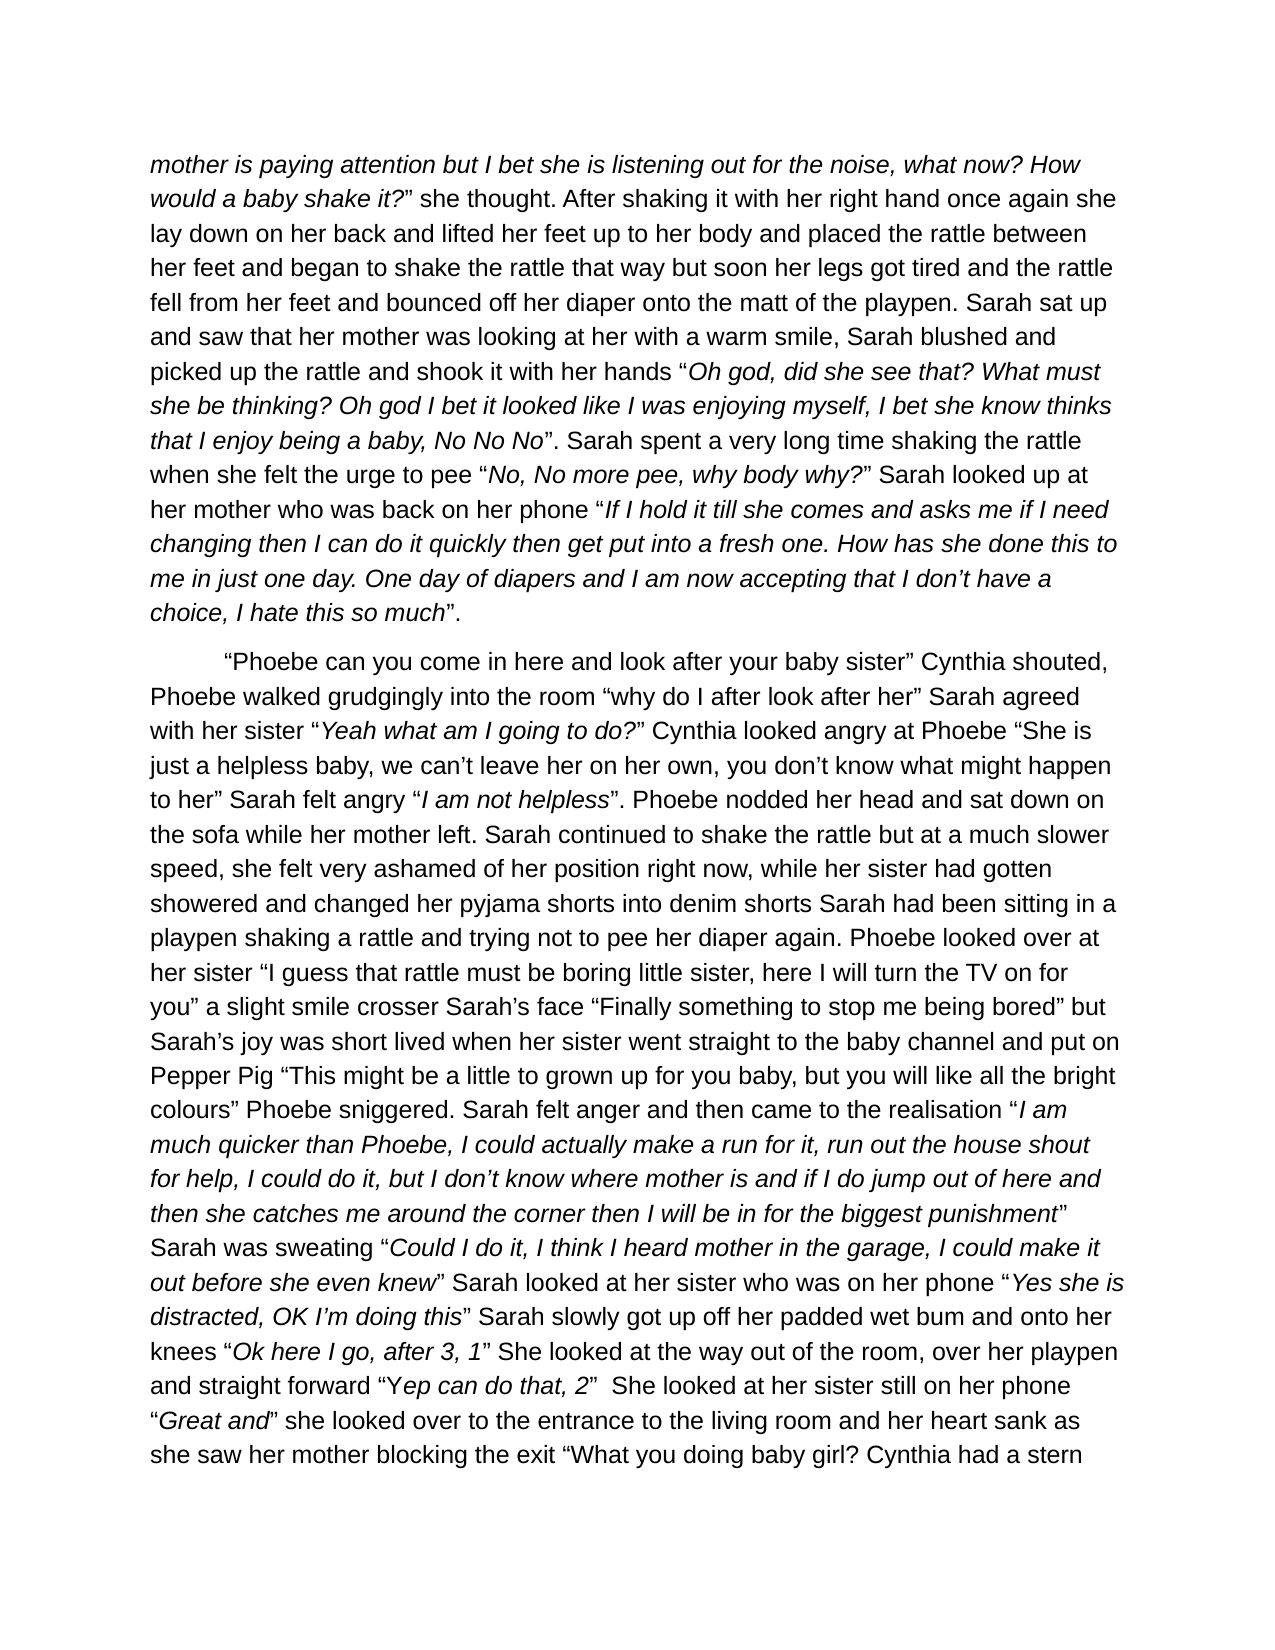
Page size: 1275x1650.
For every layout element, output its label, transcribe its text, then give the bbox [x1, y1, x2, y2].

text mother is paying attention but I bet she is listening out for the noise, what now? How would a baby shake it?” she thought. After shaking it with her right hand once again she lay down on her back and lifted her feet up to her body and placed the rattle between her feet and began to shake the rattle that way but soon her legs got tired and the rattle fell from her feet and bounced off her diaper onto the matt of the playpen. Sarah sat up and saw that her mother was looking at her with a warm smile, Sarah blushed and picked up the rattle and shook it with her hands “Oh god, did she see that? What must she be thinking? Oh god I bet it looked like I was enjoying myself, I bet she know thinks that I enjoy being a baby, No No No”. Sarah spent a very long time shaking the rattle when she felt the urge to pee “No, No more pee, why body why?” Sarah looked up at her mother who was back on her phone “If I hold it till she comes and asks me if I need changing then I can do it quickly then get put into a fresh one. How has she done this to me in just one day. One day of diapers and I am now accepting that I don’t have a choice, I hate this so much”. [150, 150, 1125, 627]
text “Phoebe can you come in here and look after your baby sister” Cynthia shouted, Phoebe walked grudgingly into the room “why do I after look after her” Sarah agreed with her sister “Yeah what am I going to do?” Cynthia looked angry at Phoebe “She is just a helpless baby, we can’t leave her on her own, you don’t know what might happen to her” Sarah felt angry “I am not helpless”. Phoebe nodded her head and sat down on the sofa while her mother left. Sarah continued to shake the rattle but at a much slower speed, she felt very ashamed of her position right now, while her sister had gotten showered and changed her pyjama shorts into denim shorts Sarah had been sitting in a playpen shaking a rattle and trying not to pee her diaper again. Phoebe looked over at her sister “I guess that rattle must be boring little sister, here I will turn the TV on for you” a slight smile crosser Sarah’s face “Finally something to stop me being bored” but Sarah’s joy was short lived when her sister went straight to the baby channel and put on Pepper Pig “This might be a little to grown up for you baby, but you will like all the bright colours” Phoebe sniggered. Sarah felt anger and then came to the realisation “I am much quicker than Phoebe, I could actually make a run for it, run out the house shout for help, I could do it, but I don’t know where mother is and if I do jump out of here and then she catches me around the corner then I will be in for the biggest punishment” Sarah was sweating “Could I do it, I think I heard mother in the garage, I could make it out before she even knew” Sarah looked at her sister who was on her phone “Yes she is distracted, OK I’m doing this” Sarah slowly got up off her padded wet bum and onto her knees “Ok here I go, after 3, 1” She looked at the way out of the room, over her playpen and straight forward “Yep can do that, 2” She looked at her sister still on her phone “Great and” she looked over to the entrance to the living room and her heart sank as she saw her mother blocking the exit “What you doing baby girl? Cynthia had a stern [150, 647, 1125, 1469]
